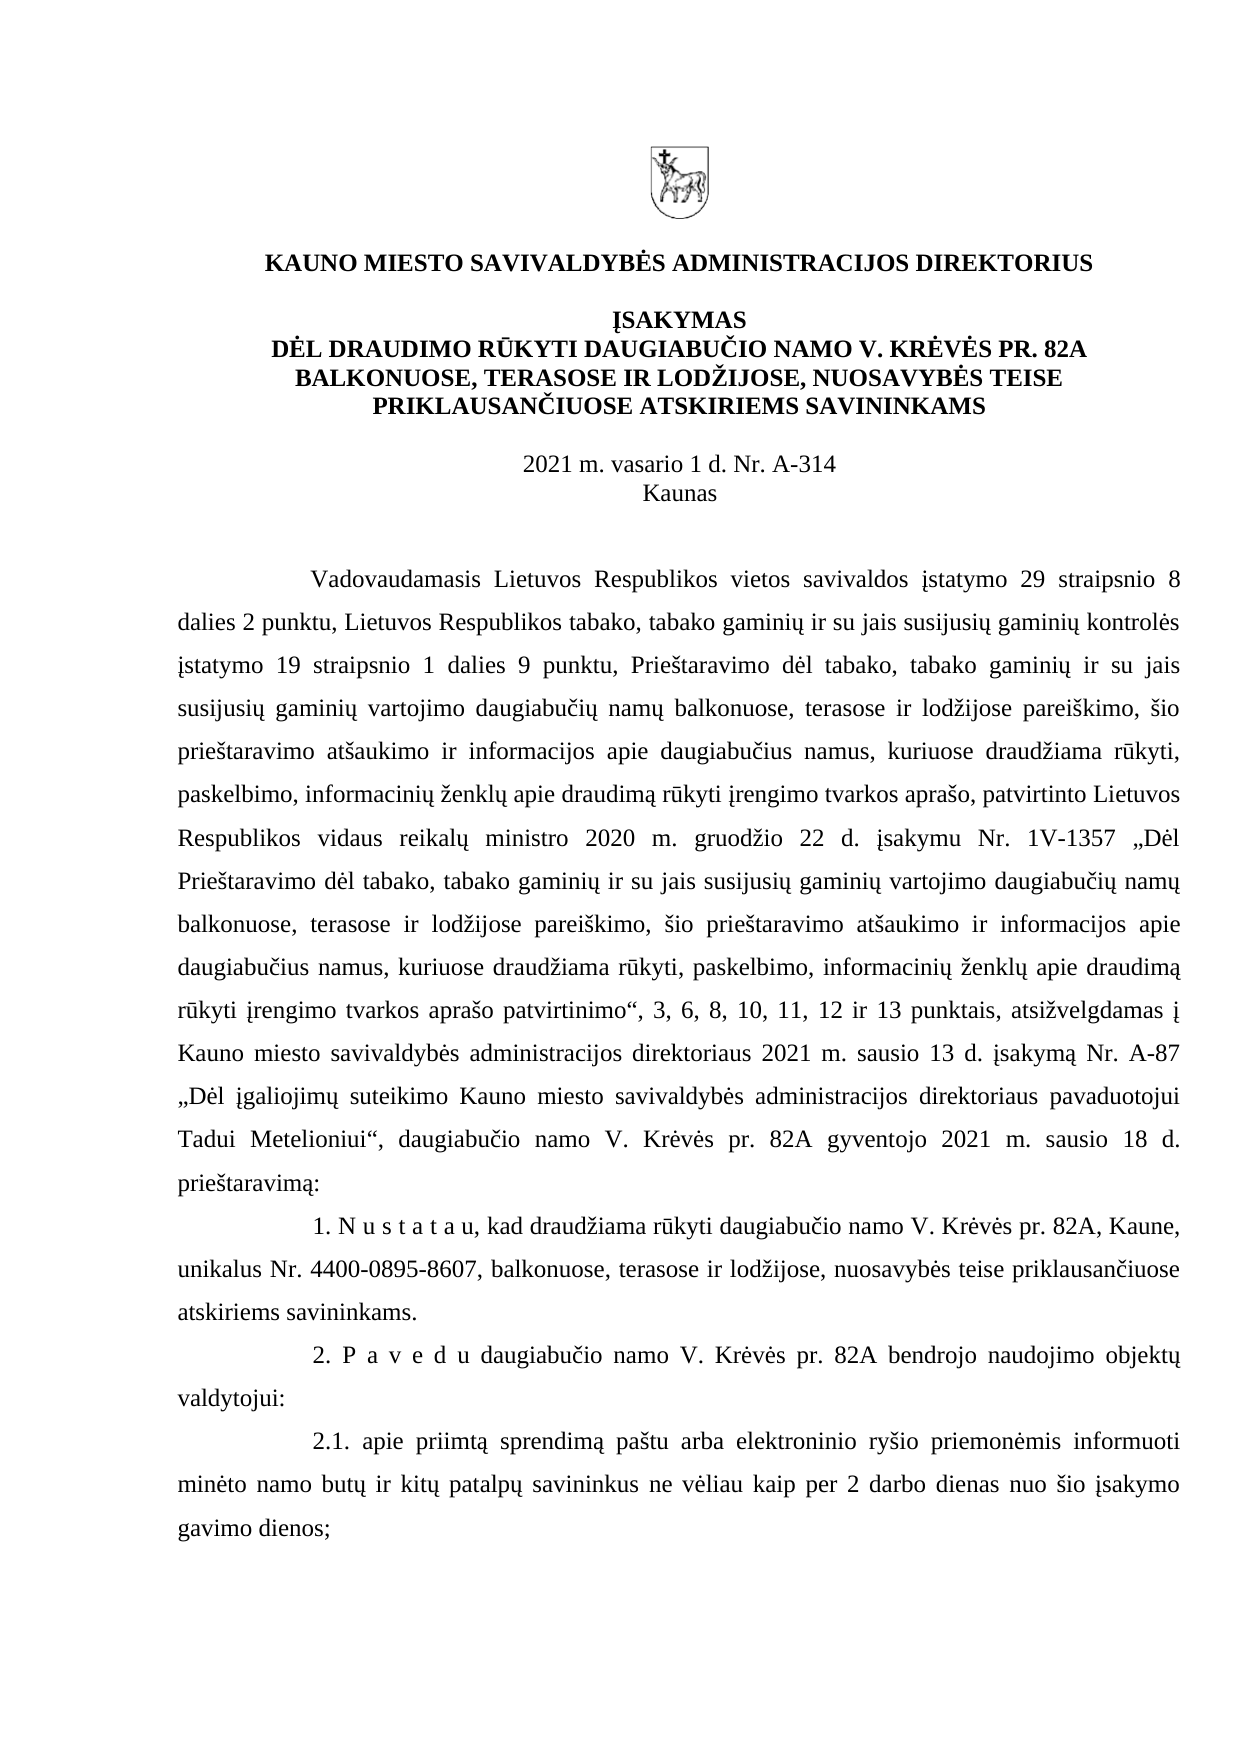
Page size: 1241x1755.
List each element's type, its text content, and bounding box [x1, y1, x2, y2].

text Kaunas [178, 478, 1181, 506]
text Vadovaudamasis Lietuvos Respublikos vietos savivaldos įstatymo 29 straipsnio 8 dalies 2 punktu, Lietuvos Respublikos tabako, tabako gaminių ir su jais susijusių gaminių kontrolės įstatymo 19 straipsnio 1 dalies 9 punktu, Prieštaravimo dėl tabako, tabako gaminių ir su jais susijusių gaminių vartojimo daugiabučių namų balkonuose, terasose ir lodžijose pareiškimo, šio prieštaravimo atšaukimo ir informacijos apie daugiabučius namus, kuriuose draudžiama rūkyti, paskelbimo, informacinių ženklų apie draudimą rūkyti įrengimo tvarkos aprašo, patvirtinto Lietuvos Respublikos vidaus reikalų ministro 2020 m. gruodžio 22 d. įsakymu Nr. 1V-1357 „Dėl Prieštaravimo dėl tabako, tabako gaminių ir su jais susijusių gaminių vartojimo daugiabučių namų balkonuose, terasose ir lodžijose pareiškimo, šio prieštaravimo atšaukimo ir informacijos apie daugiabučius namus, kuriuose draudžiama rūkyti, paskelbimo, informacinių ženklų apie draudimą rūkyti įrengimo tvarkos aprašo patvirtinimo“, 3, 6, 8, 10, 11, 12 ir 13 punktais, atsižvelgdamas į Kauno miesto savivaldybės administracijos direktoriaus 2021 m. sausio 13 d. įsakymą Nr. A-87 „Dėl įgaliojimų suteikimo Kauno miesto savivaldybės administracijos direktoriaus pavaduotojui Tadui Metelioniui“, daugiabučio namo V. Krėvės pr. 82A gyventojo 2021 m. sausio 18 d. prieštaravimą: [177, 564, 1181, 1196]
text 2021 m. vasario 1 d. Nr. A-314 [177, 449, 1181, 478]
text 2. P a v e d u daugiabučio namo V. Krėvės pr. 82A bendrojo naudojimo objektų valdytojui: [177, 1340, 1181, 1412]
text 1. N u s t a t a u, kad draudžiama rūkyti daugiabučio namo V. Krėvės pr. 82A, Kaune, unikalus Nr. 4400-0895-8607, balkonuose, terasose ir lodžijose, nuosavybės teise priklausančiuose atskiriems savininkams. [177, 1211, 1181, 1326]
text 2.1. apie priimtą sprendimą paštu arba elektroninio ryšio priemonėmis informuoti minėto namo butų ir kitų patalpų savininkus ne vėliau kaip per 2 darbo dienas nuo šio įsakymo gavimo dienos; [177, 1426, 1181, 1541]
text KAUNO MIESTO SAVIVALDYBĖS ADMINISTRACIJOS DIREKTORIUS [177, 248, 1181, 276]
text DĖL DRAUDIMO RŪKYTI DAUGIABUČIO NAMO V. KRĖVĖS PR. 82A BALKONUOSE, TERASOSE IR LODŽIJOSE, NUOSAVYBĖS TEISE PRIKLAUSANČIUOSE ATSKIRIEMS SAVININKAMS [177, 334, 1181, 420]
text ĮSAKYMAS [177, 305, 1181, 334]
